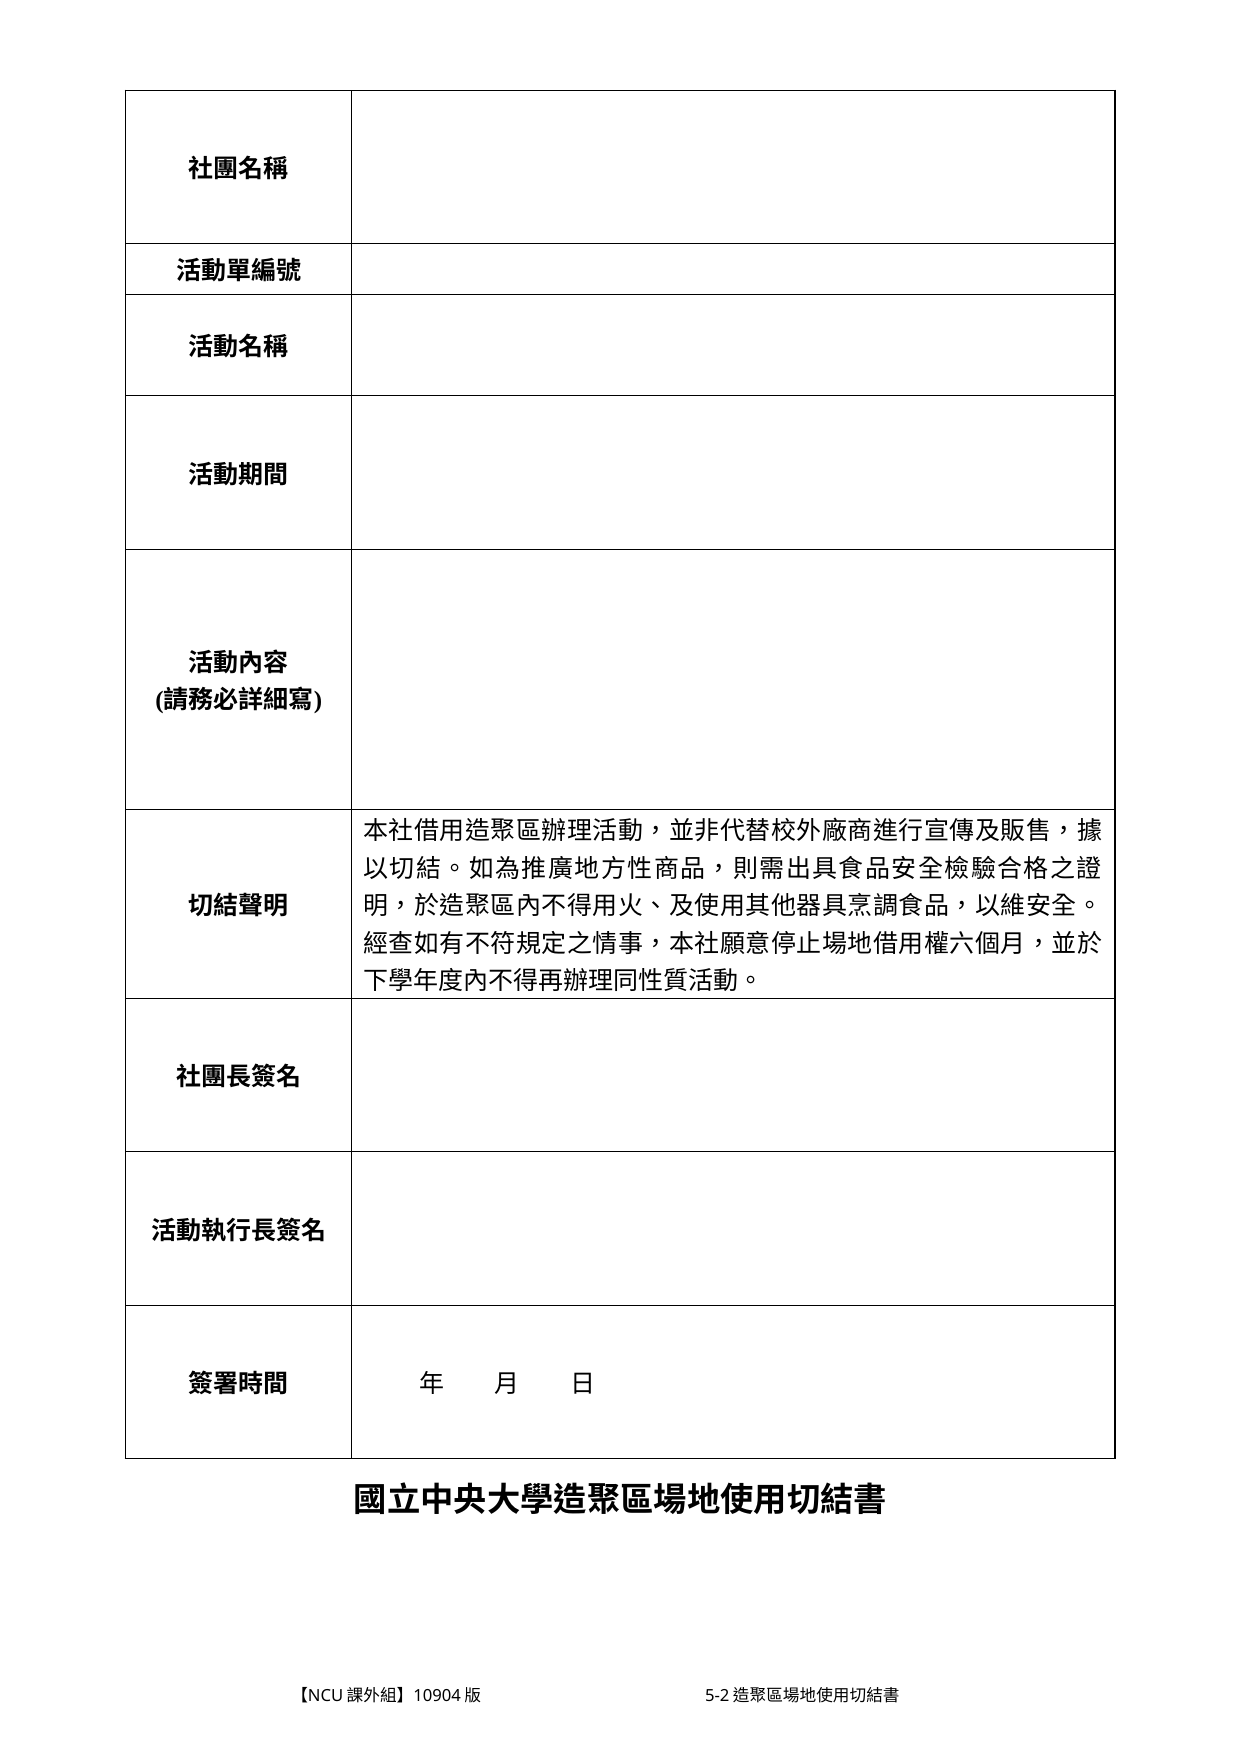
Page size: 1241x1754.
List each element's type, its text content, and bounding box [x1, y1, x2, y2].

table_cell [352, 550, 1114, 809]
table_cell 活動名稱 [126, 295, 351, 395]
table_cell 活動單編號 [126, 244, 351, 293]
table_cell 本社借用造聚區辦理活動，並非代替校外廠商進行宣傳及販售，據以切結。如為推廣地方性商品，則需出具食品安全檢驗合格之證明，於造聚區內不得用火、及使用其他器具烹調食品，以維安全。經查如有不符規定之情事，本社願意停止場地借用權六個月，並於下學年度內不得再辦理同性質活動。 [352, 810, 1114, 998]
table_cell [352, 396, 1114, 548]
table_cell 社團長簽名 [126, 999, 351, 1151]
table_cell [352, 999, 1114, 1151]
table_cell [352, 1152, 1114, 1305]
table_cell 簽署時間 [126, 1306, 351, 1458]
table_cell 活動執行長簽名 [126, 1152, 351, 1305]
table_cell 活動內容 (請務必詳細寫) [126, 550, 351, 809]
table_cell 活動期間 [126, 396, 351, 548]
table_header 社團名稱 [126, 91, 351, 243]
table_cell [352, 244, 1114, 293]
table_cell [352, 295, 1114, 395]
table_cell 切結聲明 [126, 810, 351, 998]
table_cell 年 月 日 [352, 1306, 1114, 1458]
text 國立中央大學造聚區場地使用切結書 [125, 1459, 1115, 1534]
table_header [352, 91, 1114, 243]
